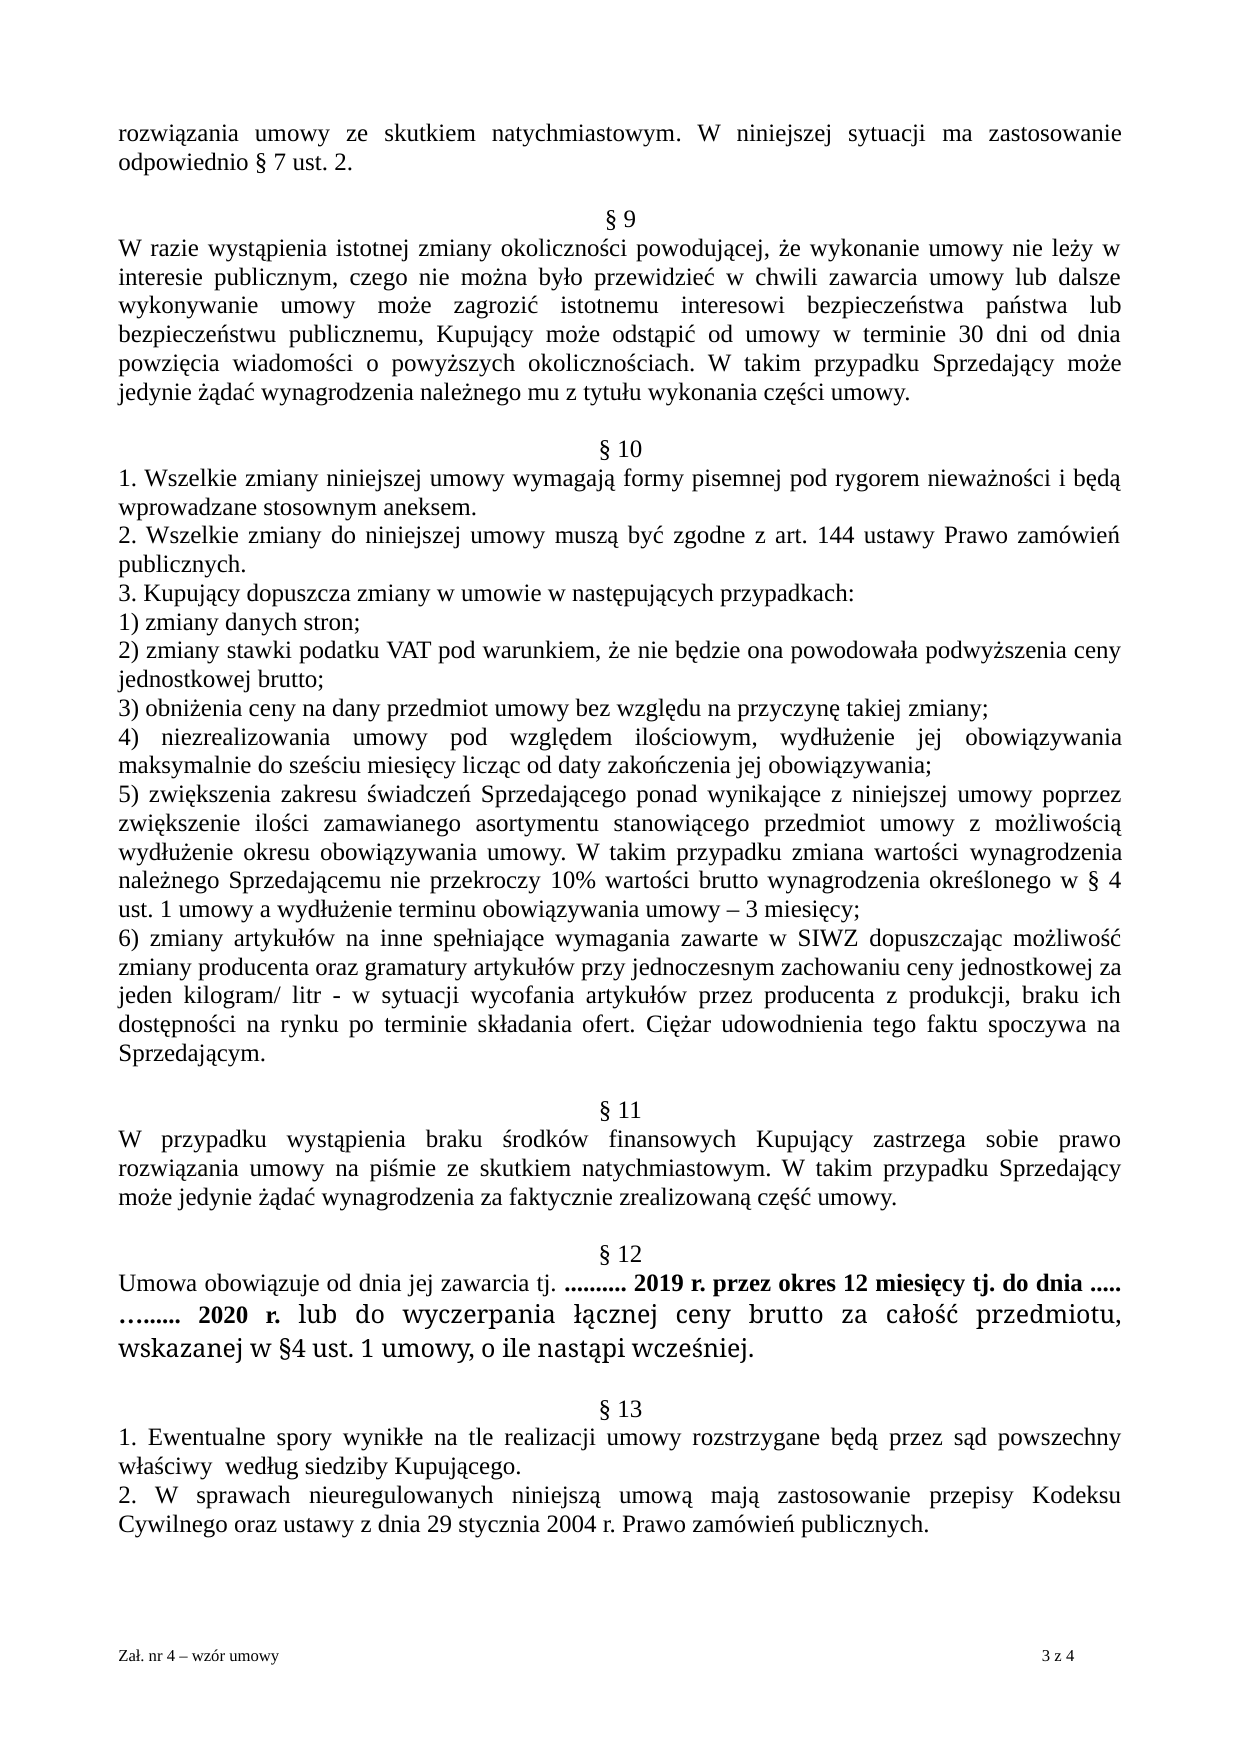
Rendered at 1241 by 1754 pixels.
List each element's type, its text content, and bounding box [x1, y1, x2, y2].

text 3. Kupujący dopuszcza zmiany w umowie w następujących przypadkach: [118, 578, 1122, 607]
text § 11 [118, 1096, 1122, 1124]
text § 13 [118, 1394, 1122, 1422]
text § 10 [118, 434, 1122, 463]
text W przypadku wystąpienia braku środków finansowych Kupujący zastrzega sobie prawo rozwiązania umowy na piśmie ze skutkiem natychmiastowym. W takim przypadku Sprzedający może jedynie żądać wynagrodzenia za faktycznie zrealizowaną część umowy. [118, 1124, 1122, 1211]
text 4) niezrealizowania umowy pod względem ilościowym, wydłużenie jej obowiązywania maksymalnie do sześciu miesięcy licząc od daty zakończenia jej obowiązywania; [118, 722, 1122, 779]
text W razie wystąpienia istotnej zmiany okoliczności powodującej, że wykonanie umowy nie leży w interesie publicznym, czego nie można było przewidzieć w chwili zawarcia umowy lub dalsze wykonywanie umowy może zagrozić istotnemu interesowi bezpieczeństwa państwa lub bezpieczeństwu publicznemu, Kupujący może odstąpić od umowy w terminie 30 dni od dnia powzięcia wiadomości o powyższych okolicznościach. W takim przypadku Sprzedający może jedynie żądać wynagrodzenia należnego mu z tytułu wykonania części umowy. [118, 233, 1122, 406]
text 1. Ewentualne spory wynikłe na tle realizacji umowy rozstrzygane będą przez sąd powszechny właściwy według siedziby Kupującego. [118, 1422, 1122, 1480]
text 2. W sprawach nieuregulowanych niniejszą umową mają zastosowanie przepisy Kodeksu Cywilnego oraz ustawy z dnia 29 stycznia 2004 r. Prawo zamówień publicznych. [118, 1480, 1122, 1537]
text 5) zwiększenia zakresu świadczeń Sprzedającego ponad wynikające z niniejszej umowy poprzez zwiększenie ilości zamawianego asortymentu stanowiącego przedmiot umowy z możliwością wydłużenie okresu obowiązywania umowy. W takim przypadku zmiana wartości wynagrodzenia należnego Sprzedającemu nie przekroczy 10% wartości brutto wynagrodzenia określonego w § 4 ust. 1 umowy a wydłużenie terminu obowiązywania umowy – 3 miesięcy; [118, 779, 1122, 923]
text § 9 [118, 204, 1122, 233]
text Umowa obowiązuje od dnia jej zawarcia tj. .......... 2019 r. przez okres 12 miesięcy tj. do dnia ..... …...... 2020 r. lub do wyczerpania łącznej ceny brutto za całość przedmiotu, wskazanej w §4 ust. 1 umowy, o ile nastąpi wcześniej. [118, 1268, 1122, 1365]
text 1. Wszelkie zmiany niniejszej umowy wymagają formy pisemnej pod rygorem nieważności i będą wprowadzane stosownym aneksem. [118, 463, 1122, 521]
text § 12 [118, 1239, 1122, 1268]
text 1) zmiany danych stron; [118, 607, 1122, 636]
text 2. Wszelkie zmiany do niniejszej umowy muszą być zgodne z art. 144 ustawy Prawo zamówień publicznych. [118, 521, 1122, 578]
text rozwiązania umowy ze skutkiem natychmiastowym. W niniejszej sytuacji ma zastosowanie odpowiednio § 7 ust. 2. [118, 118, 1122, 176]
text 2) zmiany stawki podatku VAT pod warunkiem, że nie będzie ona powodowała podwyższenia ceny jednostkowej brutto; [118, 636, 1122, 693]
text 6) zmiany artykułów na inne spełniające wymagania zawarte w SIWZ dopuszczając możliwość zmiany producenta oraz gramatury artykułów przy jednoczesnym zachowaniu ceny jednostkowej za jeden kilogram/ litr - w sytuacji wycofania artykułów przez producenta z produkcji, braku ich dostępności na rynku po terminie składania ofert. Ciężar udowodnienia tego faktu spoczywa na Sprzedającym. [118, 923, 1122, 1067]
text 3) obniżenia ceny na dany przedmiot umowy bez względu na przyczynę takiej zmiany; [118, 693, 1122, 722]
